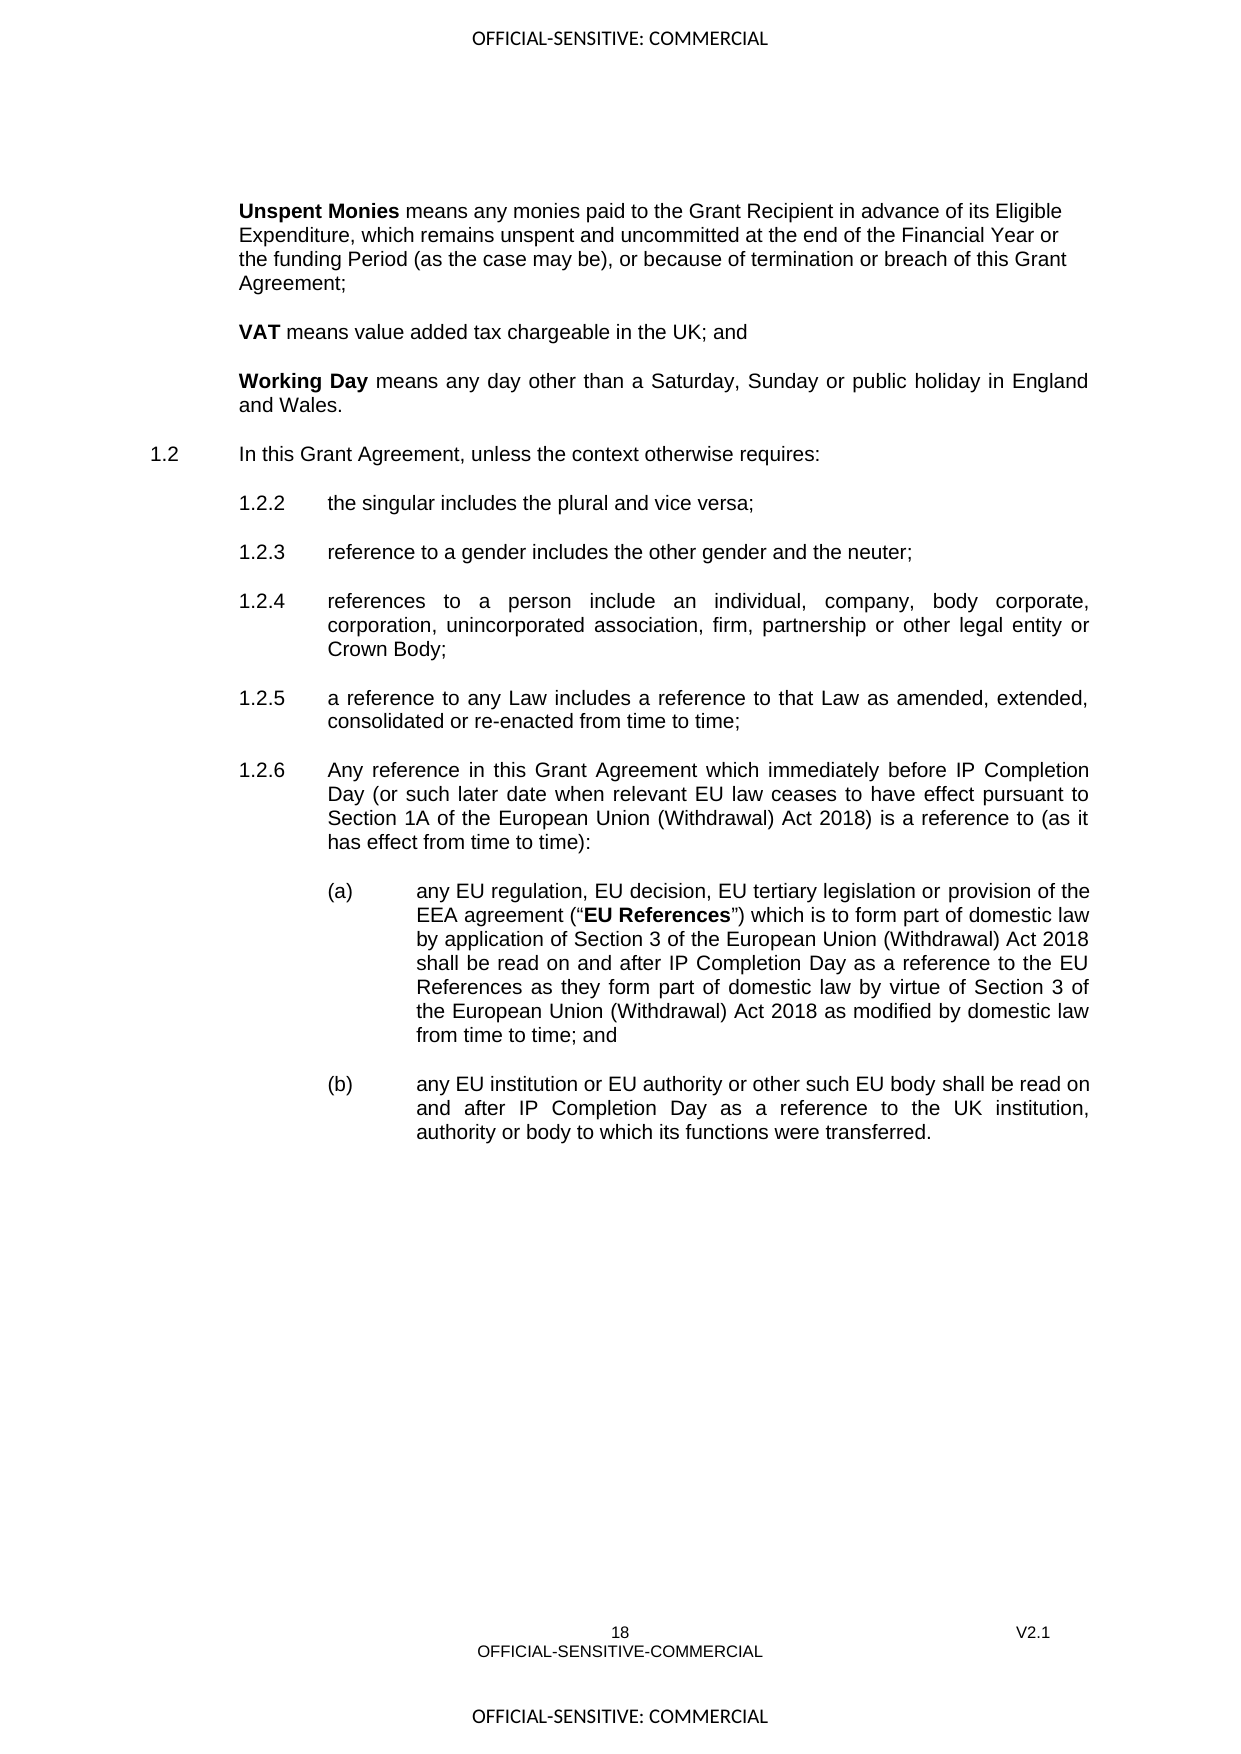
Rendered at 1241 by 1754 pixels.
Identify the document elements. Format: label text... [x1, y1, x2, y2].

list any EU institution or EU authority or other such EU body shall be read on and after IP Completion Day as a reference to the UK institution, authority or body to which its functions were transferred. [327, 1072, 1090, 1144]
list In this Grant Agreement, unless the context otherwise requires: [150, 442, 1090, 466]
text Working Day means any day other than a Saturday, Sunday or public holiday in England and Wales. [239, 369, 1090, 417]
list reference to a gender includes the other gender and the neuter; [239, 539, 1090, 563]
text VAT means value added tax chargeable in the UK; and [239, 320, 1090, 344]
text Unspent Monies means any monies paid to the Grant Recipient in advance of its Eligible Expenditure, which remains unspent and uncommitted at the end of the Financial Year or the funding Period (as the case may be), or because of termination or breach of this Grant Agreement; [239, 199, 1090, 295]
list any EU regulation, EU decision, EU tertiary legislation or provision of the EEA agreement (“EU References”) which is to form part of domestic law by application of Section 3 of the European Union (Withdrawal) Act 2018 shall be read on and after IP Completion Day as a reference to the EU References as they form part of domestic law by virtue of Section 3 of the European Union (Withdrawal) Act 2018 as modified by domestic law from time to time; and [327, 879, 1090, 1047]
list Any reference in this Grant Agreement which immediately before IP Completion Day (or such later date when relevant EU law ceases to have effect pursuant to Section 1A of the European Union (Withdrawal) Act 2018) is a reference to (as it has effect from time to time): [239, 758, 1090, 854]
list the singular includes the plural and vice versa; [239, 491, 1090, 514]
list references to a person include an individual, company, body corporate, corporation, unincorporated association, firm, partnership or other legal entity or Crown Body; [239, 588, 1090, 660]
list a reference to any Law includes a reference to that Law as amended, extended, consolidated or re-enacted from time to time; [239, 685, 1090, 733]
